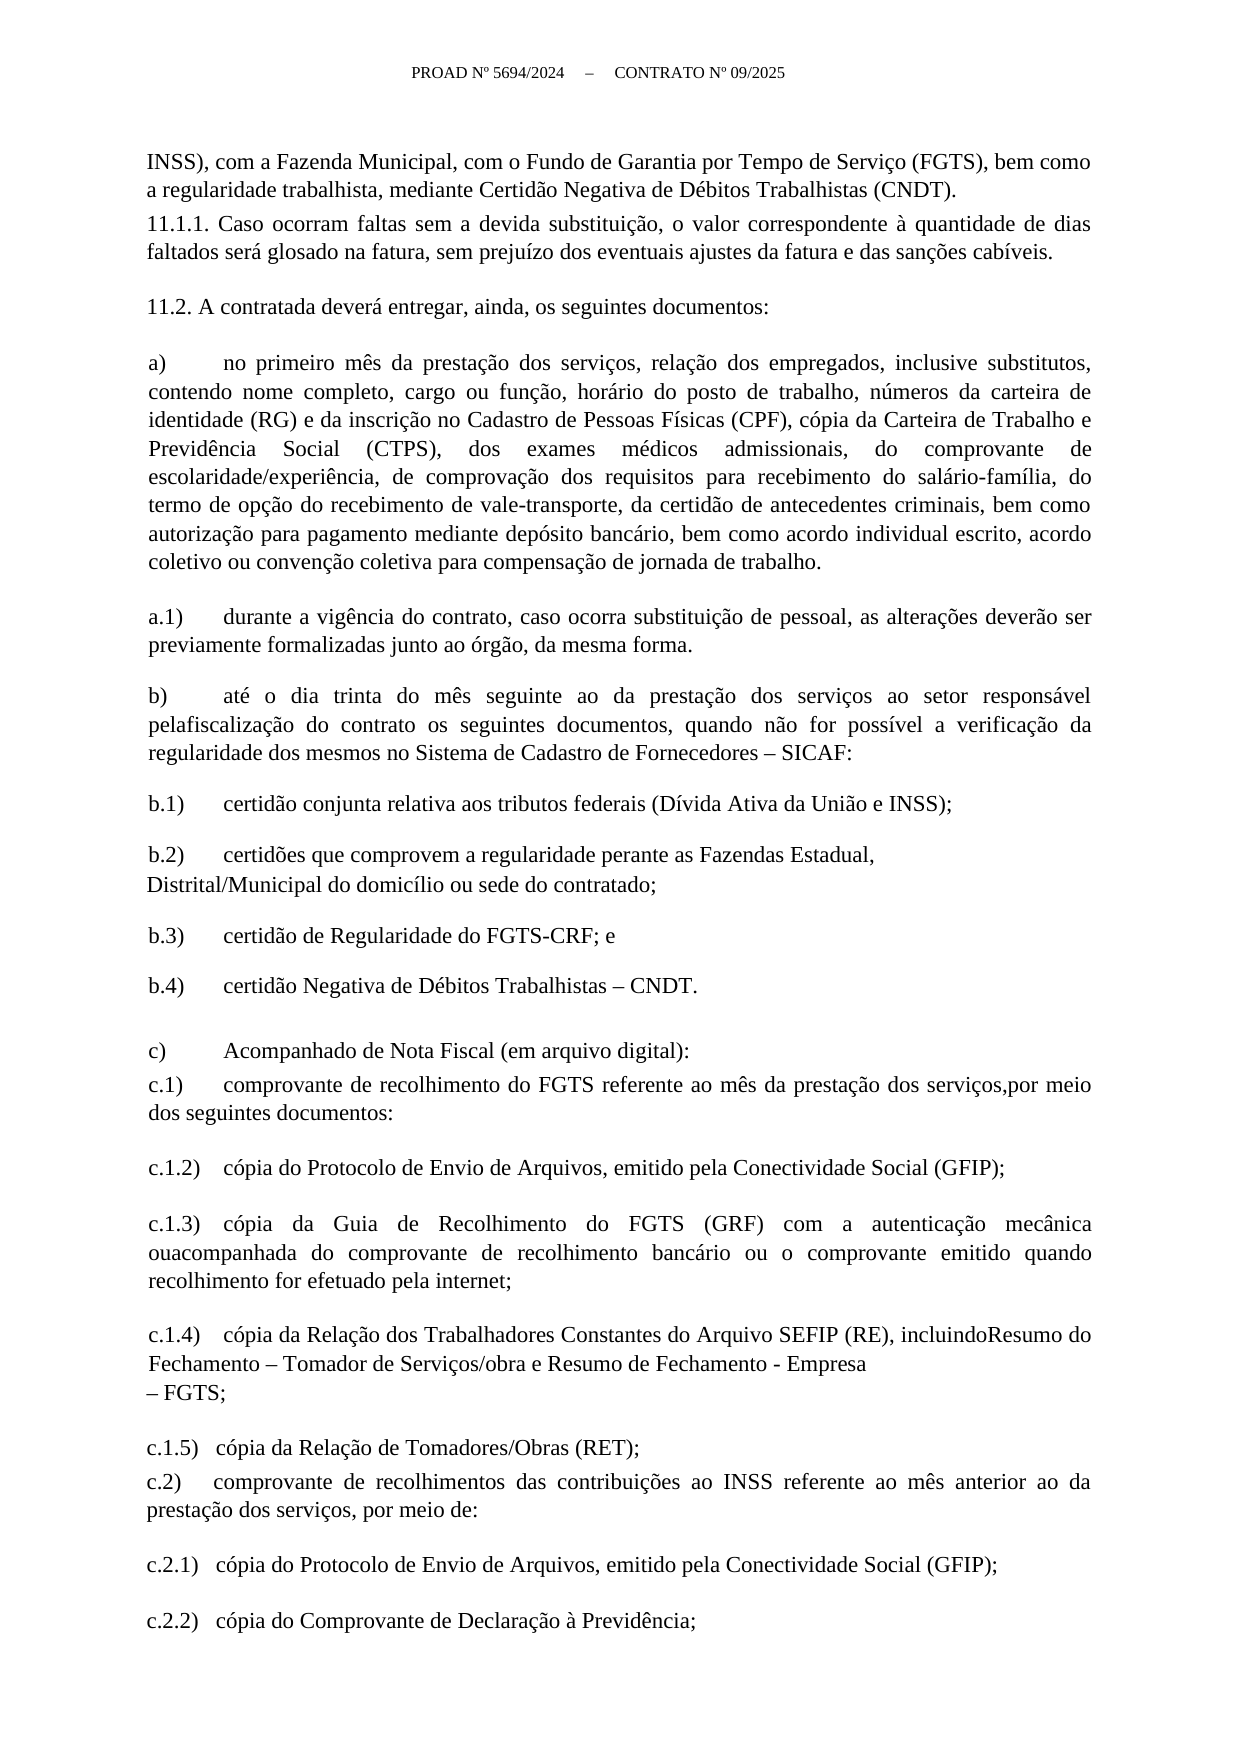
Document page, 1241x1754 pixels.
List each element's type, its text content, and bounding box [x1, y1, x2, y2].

text 11.2. A contratada deverá entregar, ainda, os seguintes documentos: [146, 293, 1093, 319]
text c.2) comprovante de recolhimentos das contribuições ao INSS referente ao mês anterior ao da prestação dos serviços, por meio de: [146, 1468, 1093, 1523]
list cópia da Guia de Recolhimento do FGTS (GRF) com a autenticação mecânica ouacompanhada do comprovante de recolhimento bancário ou o comprovante emitido quando recolhimento for efetuado pela internet; [148, 1210, 1093, 1293]
list certidão Negativa de Débitos Trabalhistas – CNDT. [148, 972, 1093, 999]
list no primeiro mês da prestação dos serviços, relação dos empregados, inclusive substitutos, contendo nome completo, cargo ou função, horário do posto de trabalho, números da carteira de identidade (RG) e da inscrição no Cadastro de Pessoas Físicas (CPF), cópia da Carteira de Trabalho e Previdência Social (CTPS), dos exames médicos admissionais, do comprovante de escolaridade/experiência, de comprovação dos requisitos para recebimento do salário-família, do termo de opção do recebimento de vale-transporte, da certidão de antecedentes criminais, bem como autorização para pagamento mediante depósito bancário, bem como acordo individual escrito, acordo coletivo ou convenção coletiva para compensação de jornada de trabalho. [148, 349, 1093, 575]
text 11.1.1. Caso ocorram faltas sem a devida substituição, o valor correspondente à quantidade de dias faltados será glosado na fatura, sem prejuízo dos eventuais ajustes da fatura e das sanções cabíveis. [146, 210, 1093, 265]
text Distrital/Municipal do domicílio ou sede do contratado; [146, 871, 1093, 897]
list cópia da Relação dos Trabalhadores Constantes do Arquivo SEFIP (RE), incluindoResumo do Fechamento – Tomador de Serviços/obra e Resumo de Fechamento - Empresa [148, 1321, 1093, 1376]
text c.2.1) cópia do Protocolo de Envio de Arquivos, emitido pela Conectividade Social (GFIP); [146, 1551, 1093, 1577]
list certidões que comprovem a regularidade perante as Fazendas Estadual, [148, 841, 1093, 868]
list certidão de Regularidade do FGTS-CRF; e [148, 922, 1093, 948]
list comprovante de recolhimento do FGTS referente ao mês da prestação dos serviços,por meio dos seguintes documentos: [148, 1071, 1093, 1126]
text – FGTS; [146, 1379, 1093, 1406]
list cópia do Protocolo de Envio de Arquivos, emitido pela Conectividade Social (GFIP); [148, 1154, 1093, 1180]
text INSS), com a Fazenda Municipal, com o Fundo de Garantia por Tempo de Serviço (FGTS), bem como a regularidade trabalhista, mediante Certidão Negativa de Débitos Trabalhistas (CNDT). [146, 148, 1093, 202]
list até o dia trinta do mês seguinte ao da prestação dos serviços ao setor responsável pelafiscalização do contrato os seguintes documentos, quando não for possível a verificação da regularidade dos mesmos no Sistema de Cadastro de Fornecedores – SICAF: [148, 682, 1093, 766]
text c.1.5) cópia da Relação de Tomadores/Obras (RET); [146, 1434, 1093, 1461]
text c.2.2) cópia do Comprovante de Declaração à Previdência; [146, 1607, 1093, 1633]
list durante a vigência do contrato, caso ocorra substituição de pessoal, as alterações deverão ser previamente formalizadas junto ao órgão, da mesma forma. [148, 603, 1093, 658]
list Acompanhado de Nota Fiscal (em arquivo digital): [148, 1037, 1093, 1063]
list certidão conjunta relativa aos tributos federais (Dívida Ativa da União e INSS); [148, 791, 1093, 817]
